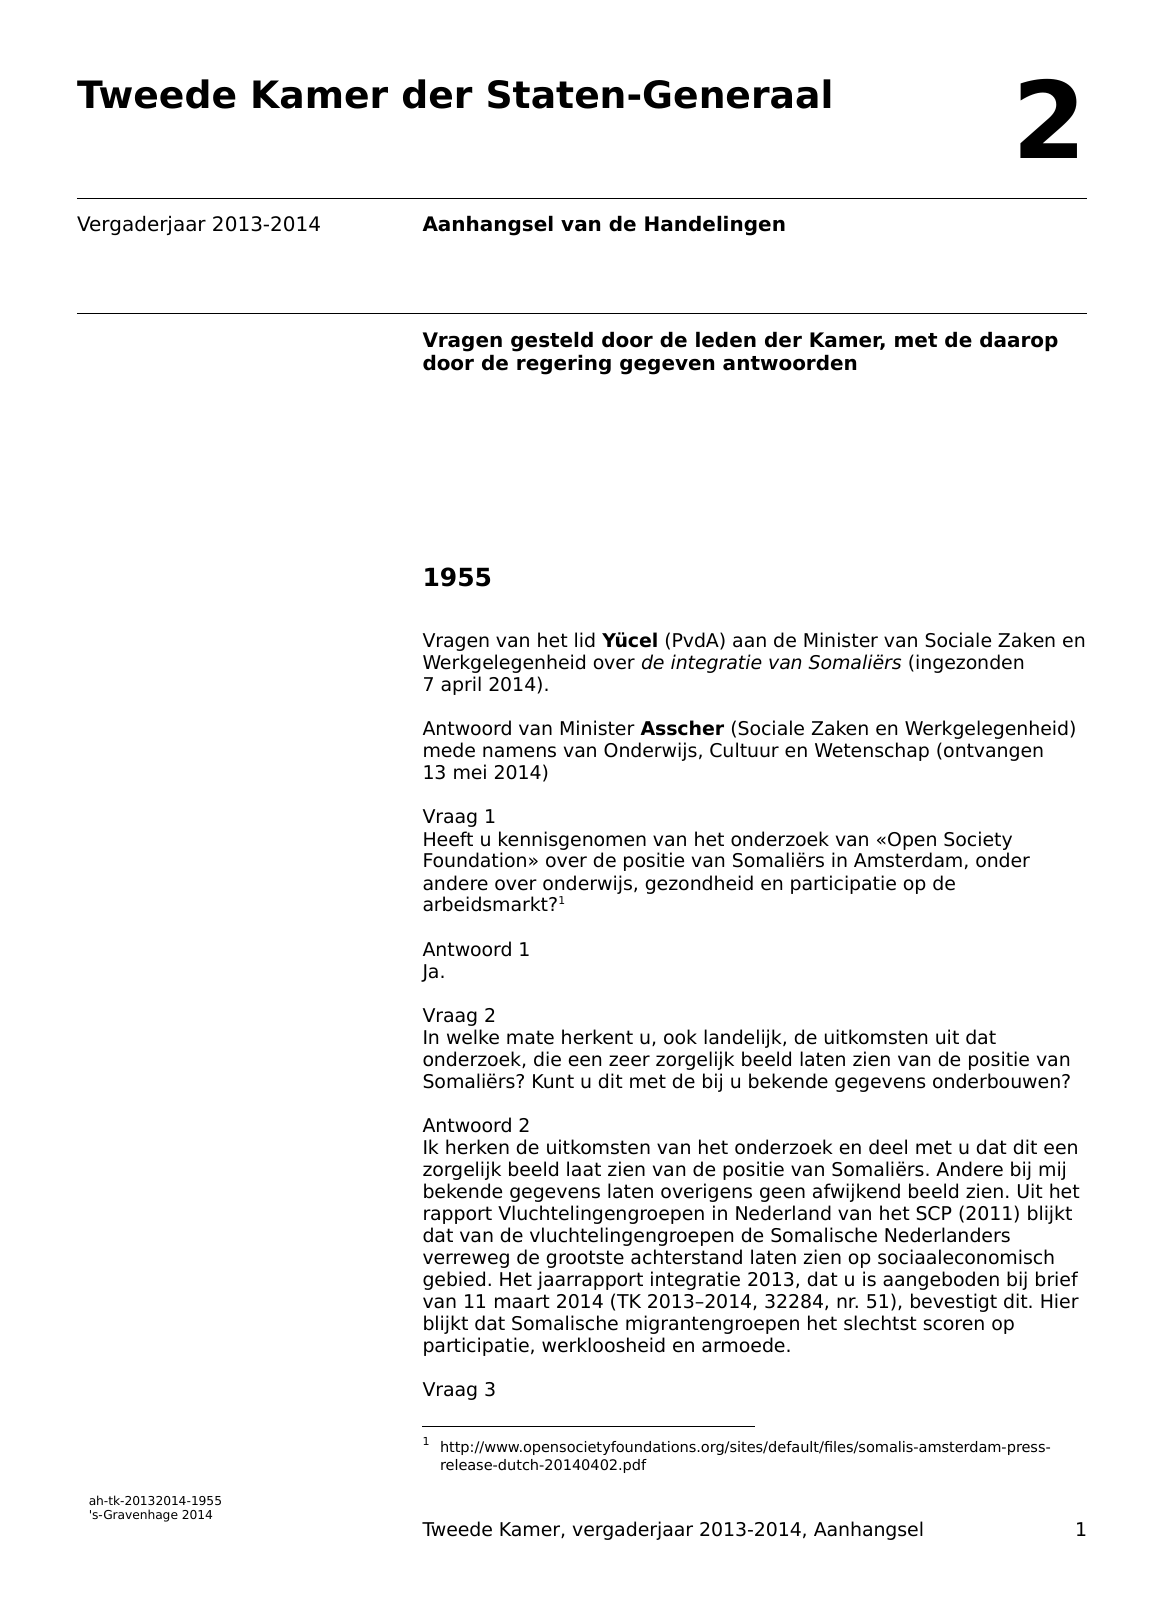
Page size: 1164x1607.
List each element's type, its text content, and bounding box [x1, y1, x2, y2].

text Vraag 1 [422, 806, 1087, 828]
table_cell [77, 314, 422, 375]
text Vraag 2 [422, 1005, 1087, 1027]
text ah-tk-20132014-1955 [88, 1494, 323, 1508]
table_cell Vragen gesteld door de leden der Kamer, met de daarop door de regering gegeven antwoorden [422, 314, 1087, 375]
text Heeft u kennisgenomen van het onderzoek van «Open Society Foundation» over de positie van Somaliërs in Amsterdam, onder andere over onderwijs, gezondheid en participatie op de arbeidsmarkt? [422, 828, 1087, 916]
text Vragen van het lid Yücel (PvdA) aan de Minister van Sociale Zaken en Werkgelegenheid over de integratie van Somaliërs (ingezonden 7 april 2014). [422, 630, 1087, 696]
text 1955 [422, 563, 1087, 592]
text Antwoord 1 [422, 938, 1087, 961]
table_header 2 [886, 59, 1087, 198]
text In welke mate herkent u, ook landelijk, de uitkomsten uit dat onderzoek, die een zeer zorgelijk beeld laten zien van de positie van Somaliërs? Kunt u dit met de bij u bekende gegevens onderbouwen? [422, 1027, 1087, 1093]
text Vraag 3 [422, 1379, 1087, 1401]
text Ja. [422, 961, 1087, 982]
text Antwoord 2 [422, 1115, 1087, 1137]
table_cell Vergaderjaar 2013-2014 [77, 199, 422, 313]
text Antwoord van Minister Asscher (Sociale Zaken en Werkgelegenheid) mede namens van Onderwijs, Cultuur en Wetenschap (ontvangen 13 mei 2014) [422, 718, 1087, 784]
text http://www.opensocietyfoundations.org/sites/default/files/somalis-amsterdam-press-release-dutch-20140402.pdf [422, 1435, 1087, 1474]
table_cell Aanhangsel van de Handelingen [422, 199, 1087, 313]
text Ik herken de uitkomsten van het onderzoek en deel met u dat dit een zorgelijk beeld laat zien van de positie van Somaliërs. Andere bij mij bekende gegevens laten overigens geen afwijkend beeld zien. Uit het rapport Vluchtelingengroepen in Nederland van het SCP (2011) blijkt dat van de vluchtelingengroepen de Somalische Nederlanders verreweg de grootste achterstand laten zien op sociaaleconomisch gebied. Het jaarrapport integratie 2013, dat u is aangeboden bij brief van 11 maart 2014 (TK 2013–2014, 32284, nr. 51), bevestigt dit. Hier blijkt dat Somalische migrantengroepen het slechtst scoren op participatie, werkloosheid en armoede. [422, 1137, 1087, 1357]
table_header Tweede Kamer der Staten-Generaal [77, 59, 886, 198]
text 's-Gravenhage 2014 [88, 1508, 323, 1522]
